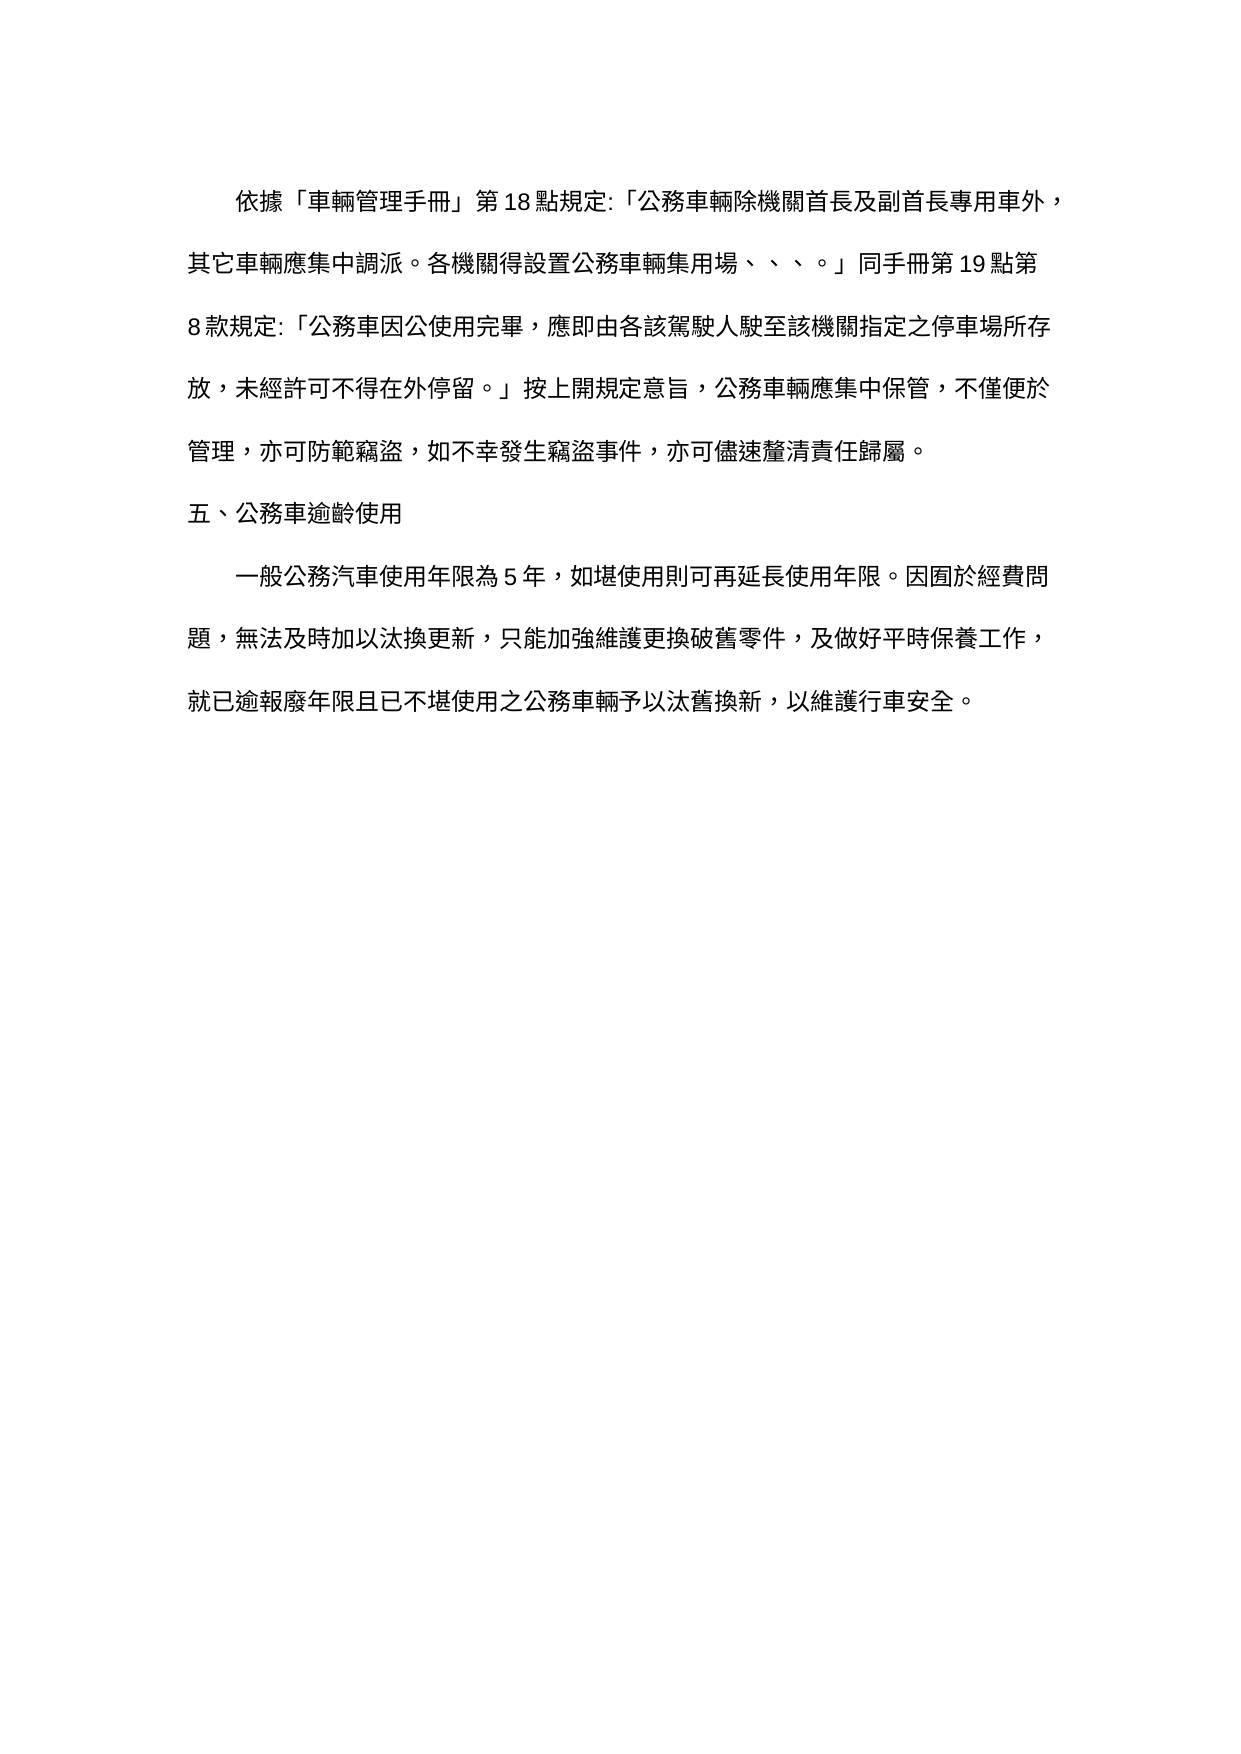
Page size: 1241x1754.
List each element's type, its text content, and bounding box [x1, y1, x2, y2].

list 、警車駕車執勤不慎肇事案件 ★案例: 某日○○市〇〇黨舉行517大遊行，該市○○分局警車不慎撞傷參加遊行的兩名民眾，經判斷地上無剎車痕，該市市長向遊行民眾道歉。 研析:辦理公務或執行相關勤務過程，仍需審慎駕駛公務車輛，避免肇事衍生其他非理性爭端。 二、公務車駕車打盹釀禍案件 ★案例: ○○市議員○○○的公務員妻子○○○搭乘公務車出差，因公務車車禍身亡，該市議員認為是公務車駕駛過失，造成車禍，因此申請國賠，市府則主張該公務員乘車打盹，未盡監督公務車駕駛之責，嗣經法院判決，認為該公務車駕駛有過失,判決市府應負國家賠償責任，賠償金額為470逾萬元。 研析:駕駛人對於自身健康狀況之管理非常重要，本案駕駛人因疲勞而無法安全行駛車輛時，未向所屬機關提出協助請求，致人因而死亡，除應負國賠責任外，另亦造成人民對於政府之負面觀感及不信任，影響極鉅，不可輕忽。 三、公務車輛未依規確實定期保養易衍生危安事件 依據「車輛管理手冊」第30點規定：「公務車輛駕駛前應依檢查項目表所列項目檢查。」同手冊第31點規定：「公務車輛行駛間，應注意各項儀表、各操作裝置有無異常或異聲。」第32點規定：「公務車輛行駛後，駕駛人員應將駕駛前及行駛間業已檢查與發覺情況合併做處理。各機件之檢查應依機件檢查表所列項目檢查。」為提升公務車輛行車安全，有必要加強行駛前後之檢查工作。 四、公務車輛未依規停放易生車輛遭竊或破壞情事 依據「車輛管理手冊」第18點規定:「公務車輛除機關首長及副首長專用車外，其它車輛應集中調派。各機關得設置公務車輛集用場、、、。」同手冊第19點第8款規定:「公務車因公使用完畢，應即由各該駕駛人駛至該機關指定之停車場所存放，未經許可不得在外停留。」按上開規定意旨，公務車輛應集中保管，不僅便於管理，亦可防範竊盜，如不幸發生竊盜事件，亦可儘速釐清責任歸屬。 五、公務車逾齡使用 一般公務汽車使用年限為5年，如堪使用則可再延長使用年限。因囿於經費問題，無法及時加以汰換更新，只能加強維護更換破舊零件，及做好平時保養工作，就已逾報廢年限且已不堪使用之公務車輛予以汰舊換新，以維護行車安全。 [187, 158, 1053, 721]
